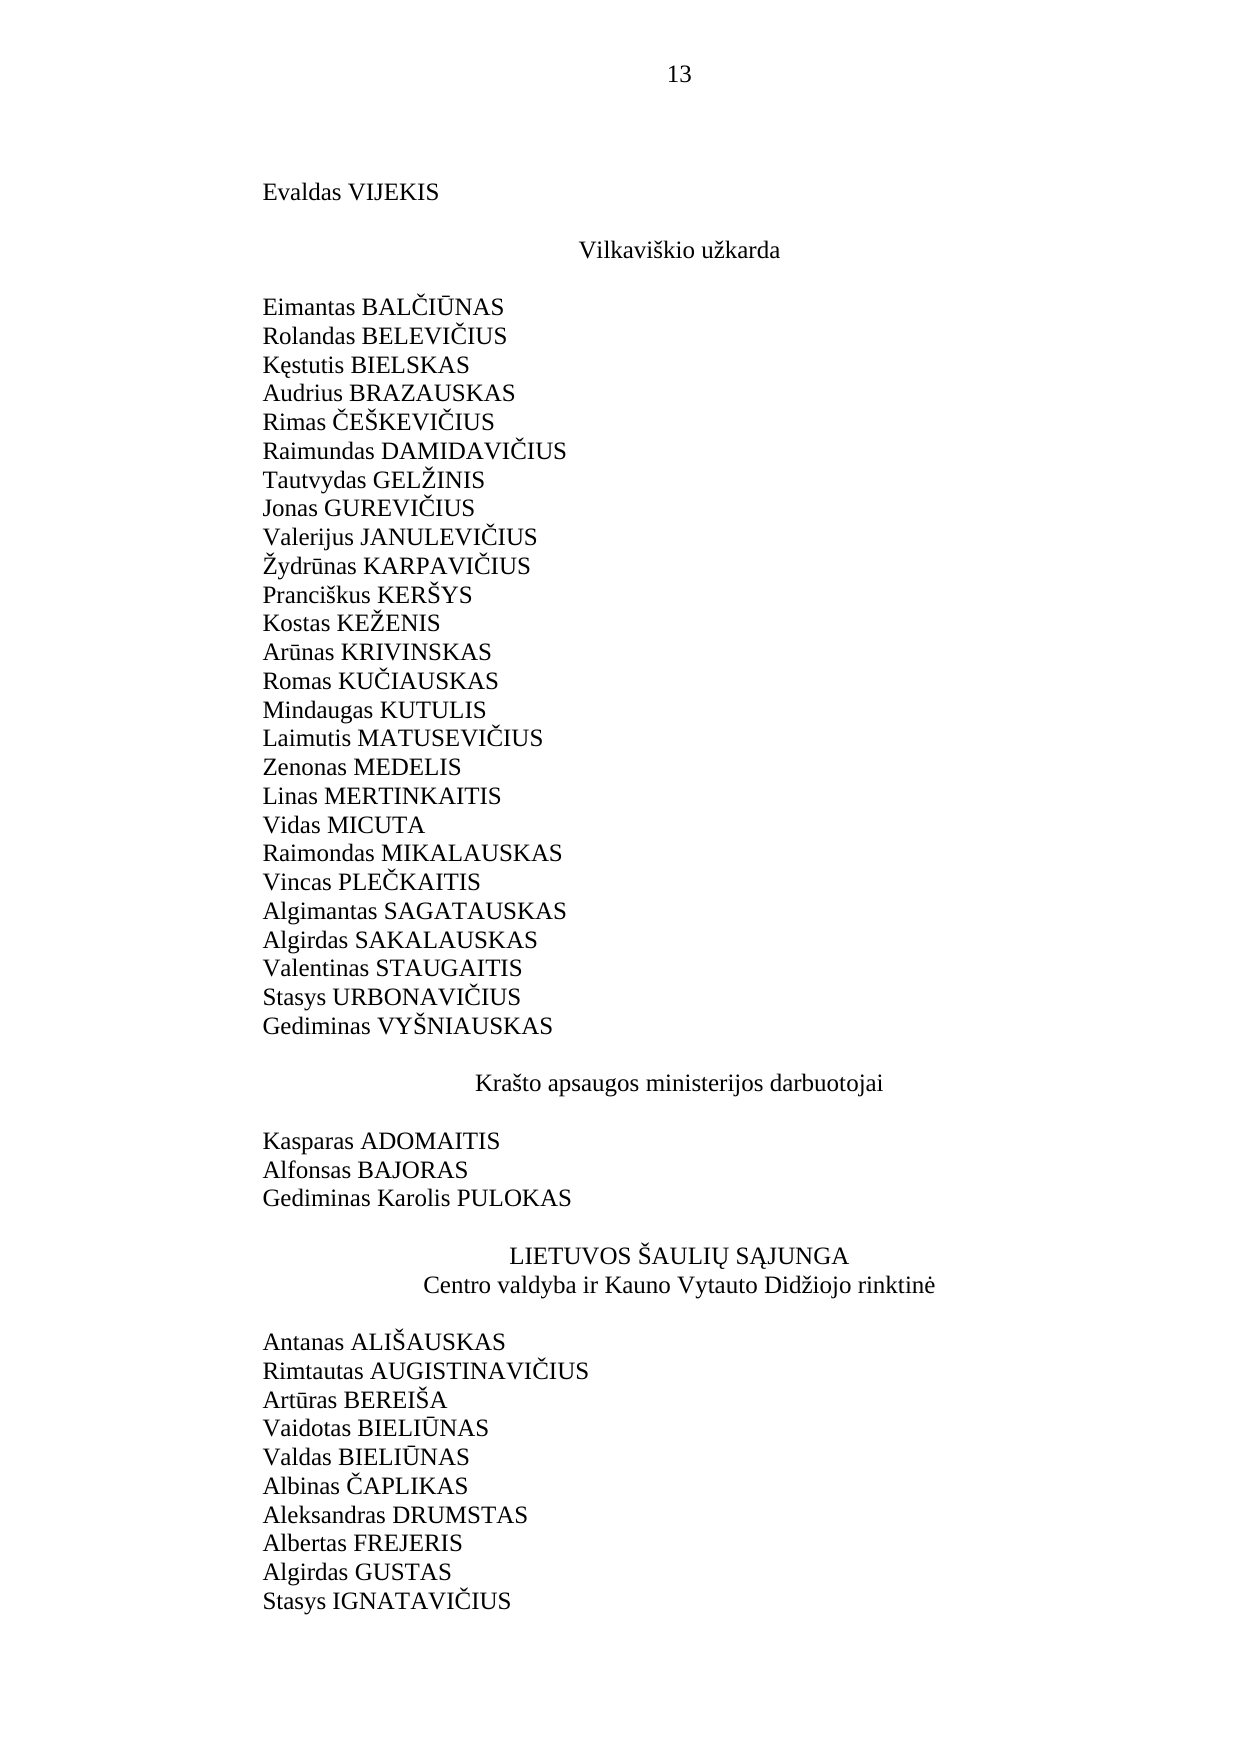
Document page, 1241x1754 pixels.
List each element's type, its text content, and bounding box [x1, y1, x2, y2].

table_cell [717, 522, 1181, 551]
table_cell Laimutis MATUSEVIČIUS [177, 724, 717, 752]
table_cell [717, 407, 1181, 436]
table_cell Zenonas MEDELIS [177, 752, 717, 781]
table_cell Vaidotas BIELIŪNAS [177, 1414, 717, 1442]
table_cell Valentinas STAUGAITIS [177, 954, 717, 982]
table_cell Rimas ČEŠKEVIČIUS [177, 407, 717, 436]
table_cell Romas KUČIAUSKAS [177, 666, 717, 695]
table_cell [717, 724, 1181, 752]
table_cell [717, 379, 1181, 407]
table_cell [717, 925, 1181, 953]
table_cell [717, 1385, 1181, 1413]
table_cell Albinas ČAPLIKAS [177, 1471, 717, 1500]
table_cell [177, 1097, 1181, 1126]
table_cell [717, 350, 1181, 378]
table_cell [717, 695, 1181, 723]
table_cell Žydrūnas KARPAVIČIUS [177, 551, 717, 580]
table_cell [717, 1586, 1181, 1615]
table_cell [177, 1299, 1181, 1327]
table_cell [717, 666, 1181, 695]
table_cell [717, 321, 1181, 350]
table_cell [717, 1155, 1181, 1183]
table_cell [717, 580, 1181, 608]
table_cell [717, 494, 1181, 522]
table_cell Rolandas BELEVIČIUS [177, 321, 717, 350]
table_cell Vidas MICUTA [177, 810, 717, 838]
table_cell [177, 1040, 1181, 1068]
table_cell [177, 264, 1181, 292]
table_cell [717, 982, 1181, 1011]
table_cell Vincas PLEČKAITIS [177, 867, 717, 896]
table_cell Artūras BEREIŠA [177, 1385, 717, 1413]
table_cell [717, 1011, 1181, 1040]
table_cell Kostas KEŽENIS [177, 609, 717, 637]
table_cell [177, 206, 1181, 235]
table_cell Mindaugas KUTULIS [177, 695, 717, 723]
table_cell Valdas BIELIŪNAS [177, 1442, 717, 1471]
table_cell [717, 1126, 1181, 1155]
table_cell Linas MERTINKAITIS [177, 781, 717, 810]
table_cell [717, 1471, 1181, 1500]
table_cell Raimondas MIKALAUSKAS [177, 839, 717, 867]
table_cell [717, 609, 1181, 637]
table_cell Alfonsas BAJORAS [177, 1155, 717, 1183]
table_cell [717, 436, 1181, 465]
table_cell [717, 896, 1181, 925]
table_cell Centro valdyba ir Kauno Vytauto Didžiojo rinktinė [177, 1270, 1181, 1298]
table_cell Tautvydas GELŽINIS [177, 465, 717, 493]
table_cell Stasys IGNATAVIČIUS [177, 1586, 717, 1615]
table_cell Gediminas Karolis PULOKAS [177, 1184, 717, 1212]
table_cell Vilkaviškio užkarda [177, 235, 1181, 263]
table_cell Algirdas SAKALAUSKAS [177, 925, 717, 953]
table_cell Albertas FREJERIS [177, 1529, 717, 1557]
table_cell [717, 551, 1181, 580]
table_cell Raimundas DAMIDAVIČIUS [177, 436, 717, 465]
table_cell [717, 1500, 1181, 1528]
table_cell [717, 1557, 1181, 1586]
table_cell Kasparas ADOMAITIS [177, 1126, 717, 1155]
table_cell [717, 752, 1181, 781]
table_cell Evaldas VIJEKIS [177, 177, 717, 206]
table_cell [717, 1356, 1181, 1385]
table_cell [717, 839, 1181, 867]
table_cell Aleksandras DRUMSTAS [177, 1500, 717, 1528]
table_cell [177, 1212, 1181, 1241]
table_cell [717, 292, 1181, 321]
table_cell Algirdas GUSTAS [177, 1557, 717, 1586]
table_cell Gediminas VYŠNIAUSKAS [177, 1011, 717, 1040]
table_cell [717, 177, 1181, 206]
table_cell Krašto apsaugos ministerijos darbuotojai [177, 1069, 1181, 1097]
table_cell [717, 1442, 1181, 1471]
table_cell [717, 1184, 1181, 1212]
table_cell Jonas GUREVIČIUS [177, 494, 717, 522]
table_cell [717, 1529, 1181, 1557]
table_cell Antanas ALIŠAUSKAS [177, 1327, 717, 1356]
table_cell LIETUVOS ŠAULIŲ SĄJUNGA [177, 1241, 1181, 1270]
table_cell [717, 1327, 1181, 1356]
table_cell [717, 954, 1181, 982]
table_cell Kęstutis BIELSKAS [177, 350, 717, 378]
table_cell Audrius BRAZAUSKAS [177, 379, 717, 407]
table_cell [717, 465, 1181, 493]
table_cell Stasys URBONAVIČIUS [177, 982, 717, 1011]
table_cell [717, 810, 1181, 838]
table_cell Pranciškus KERŠYS [177, 580, 717, 608]
table_cell [717, 781, 1181, 810]
table_cell Valerijus JANULEVIČIUS [177, 522, 717, 551]
table_cell Arūnas KRIVINSKAS [177, 637, 717, 666]
table_cell [717, 867, 1181, 896]
table_cell Rimtautas AUGISTINAVIČIUS [177, 1356, 717, 1385]
table_cell [717, 1414, 1181, 1442]
table_cell Algimantas SAGATAUSKAS [177, 896, 717, 925]
table_cell [717, 637, 1181, 666]
table_cell Eimantas BALČIŪNAS [177, 292, 717, 321]
